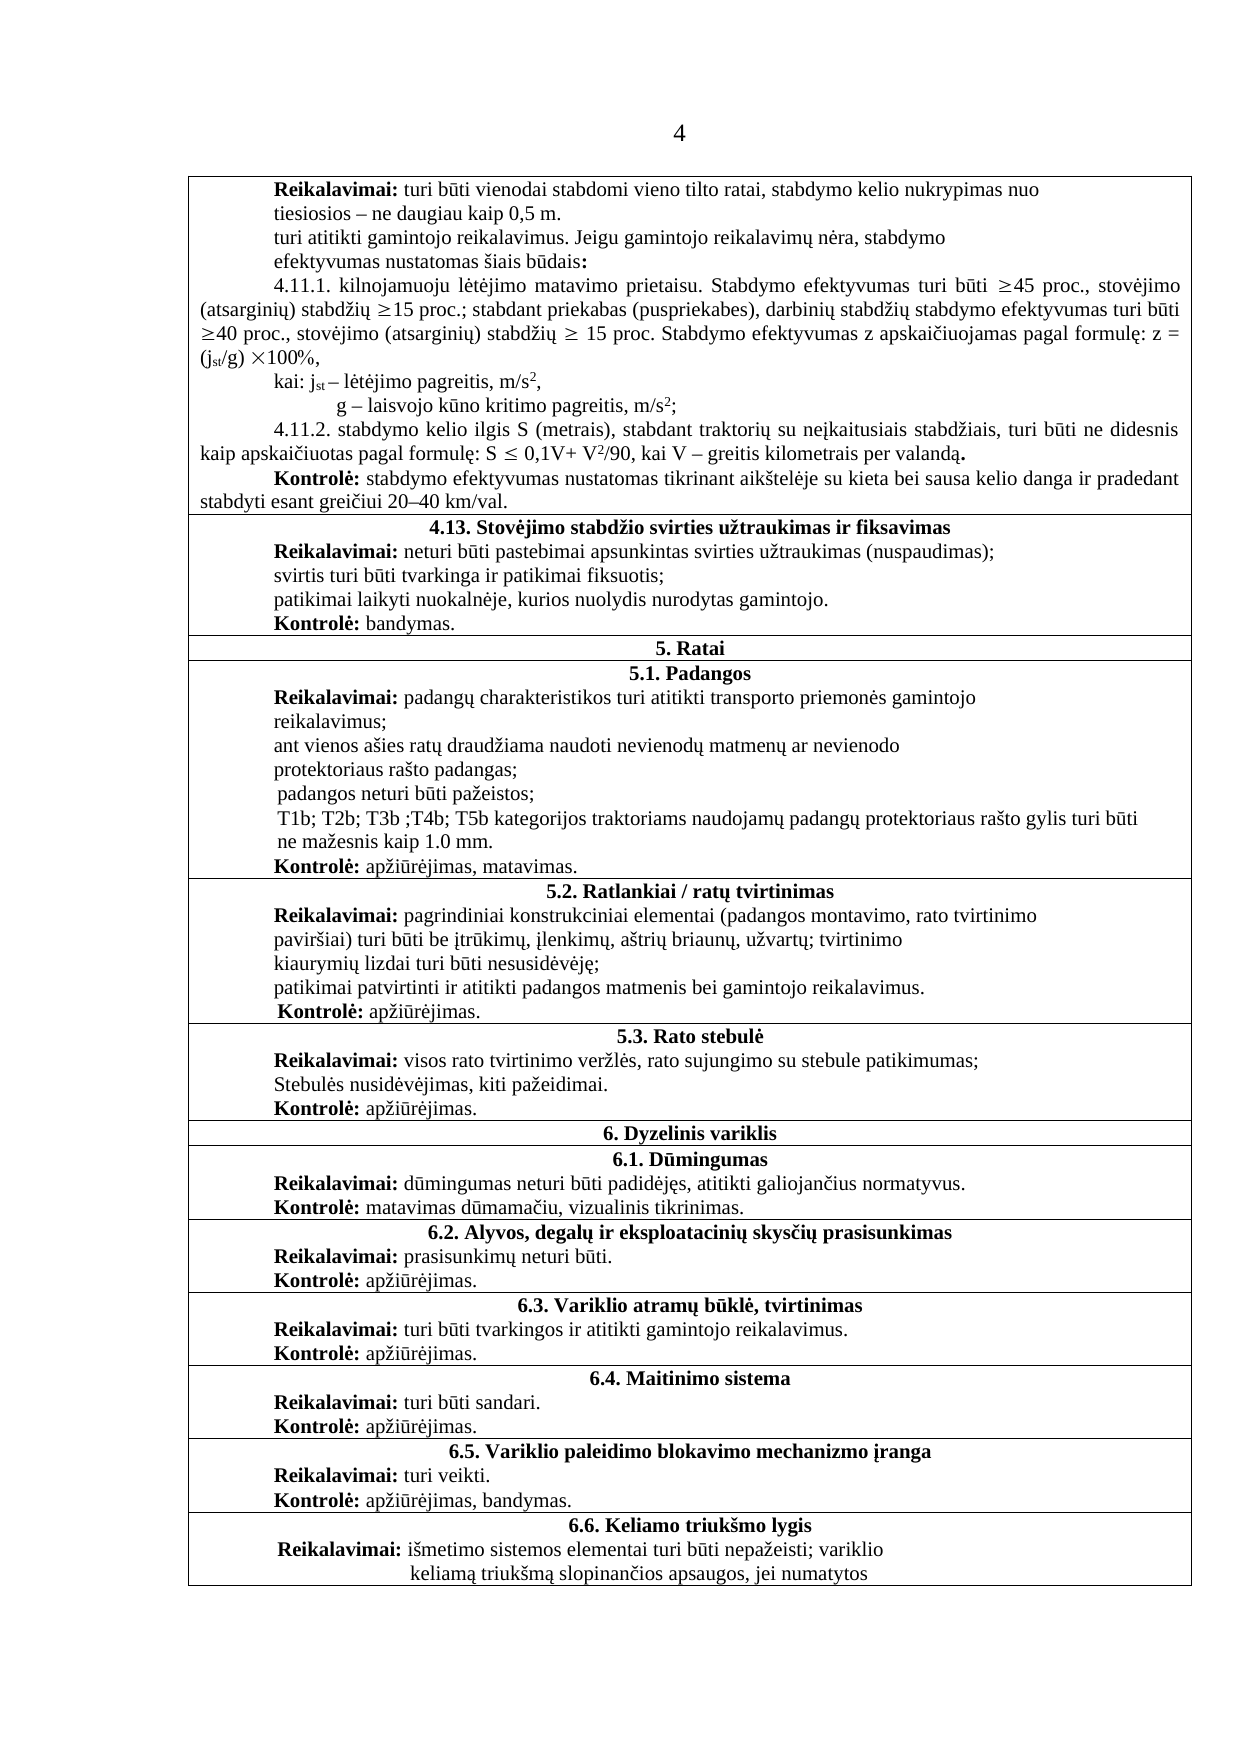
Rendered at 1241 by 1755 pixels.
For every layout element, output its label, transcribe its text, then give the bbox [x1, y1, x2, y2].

table_cell 6.4. Maitinimo sistema Reikalavimai: turi būti sandari. Kontrolė: apžiūrėjimas. [189, 1366, 1191, 1438]
table_cell 6.1. Dūmingumas Reikalavimai: dūmingumas neturi būti padidėjęs, atitikti galiojančius normatyvus. Kontrolė: matavimas dūmamačiu, vizualinis tikrinimas. [189, 1146, 1191, 1219]
table_cell Reikalavimai: turi būti vienodai stabdomi vieno tilto ratai, stabdymo kelio nukrypimas nuo tiesiosios – ne daugiau kaip 0,5 m. turi atitikti gamintojo reikalavimus. Jeigu gamintojo reikalavimų nėra, stabdymo efektyvumas nustatomas šiais būdais: 4.11.1. kilnojamuoju lėtėjimo matavimo prietaisu. Stabdymo efektyvumas turi būti 45 proc., stovėjimo (atsarginių) stabdžių 15 proc.; stabdant priekabas (puspriekabes), darbinių stabdžių stabdymo efektyvumas turi būti 40 proc., stovėjimo (atsarginių) stabdžių  15 proc. Stabdymo efektyvumas z apskaičiuojamas pagal formulę: z = (jst/g) 100, kai: jst – lėtėjimo pagreitis, m/s2, g – laisvojo kūno kritimo pagreitis, m/s2; 4.11.2. stabdymo kelio ilgis S (metrais), stabdant traktorių su neįkaitusiais stabdžiais, turi būti ne didesnis kaip apskaičiuotas pagal formulę: S  0,1V+ V2/90, kai V – greitis kilometrais per valandą. Kontrolė: stabdymo efektyvumas nustatomas tikrinant aikštelėje su kieta bei sausa kelio danga ir pradedant stabdyti esant greičiui 20–40 km/val. [189, 177, 1191, 513]
table_cell 6.6. Keliamo triukšmo lygis Reikalavimai: išmetimo sistemos elementai turi būti nepažeisti; variklio keliamą triukšmą slopinančios apsaugos, jei numatytos [189, 1513, 1191, 1585]
table_cell 5.2. Ratlankiai / ratų tvirtinimas Reikalavimai: pagrindiniai konstrukciniai elementai (padangos montavimo, rato tvirtinimo paviršiai) turi būti be įtrūkimų, įlenkimų, aštrių briaunų, užvartų; tvirtinimo kiaurymių lizdai turi būti nesusidėvėję; patikimai patvirtinti ir atitikti padangos matmenis bei gamintojo reikalavimus. Kontrolė: apžiūrėjimas. [189, 879, 1191, 1023]
table_cell 6.2. Alyvos, degalų ir eksploatacinių skysčių prasisunkimas Reikalavimai: prasisunkimų neturi būti. Kontrolė: apžiūrėjimas. [189, 1220, 1191, 1292]
table_cell 4.13. Stovėjimo stabdžio svirties užtraukimas ir fiksavimas Reikalavimai: neturi būti pastebimai apsunkintas svirties užtraukimas (nuspaudimas); svirtis turi būti tvarkinga ir patikimai fiksuotis; patikimai laikyti nuokalnėje, kurios nuolydis nurodytas gamintojo. Kontrolė: bandymas. [189, 515, 1191, 635]
table_cell 5.3. Rato stebulė Reikalavimai: visos rato tvirtinimo veržlės, rato sujungimo su stebule patikimumas; Stebulės nusidėvėjimas, kiti pažeidimai. Kontrolė: apžiūrėjimas. [189, 1024, 1191, 1120]
table_cell 5. Ratai [189, 636, 1191, 660]
table_cell 5.1. Padangos Reikalavimai: padangų charakteristikos turi atitikti transporto priemonės gamintojo reikalavimus; ant vienos ašies ratų draudžiama naudoti nevienodų matmenų ar nevienodo protektoriaus rašto padangas; padangos neturi būti pažeistos; T1b; T2b; T3b ;T4b; T5b kategorijos traktoriams naudojamų padangų protektoriaus rašto gylis turi būti ne mažesnis kaip 1.0 mm. Kontrolė: apžiūrėjimas, matavimas. [189, 661, 1191, 878]
table_cell 6.3. Variklio atramų būklė, tvirtinimas Reikalavimai: turi būti tvarkingos ir atitikti gamintojo reikalavimus. Kontrolė: apžiūrėjimas. [189, 1293, 1191, 1365]
table_cell 6.5. Variklio paleidimo blokavimo mechanizmo įranga Reikalavimai: turi veikti. Kontrolė: apžiūrėjimas, bandymas. [189, 1439, 1191, 1512]
table_cell 6. Dyzelinis variklis [189, 1121, 1191, 1145]
